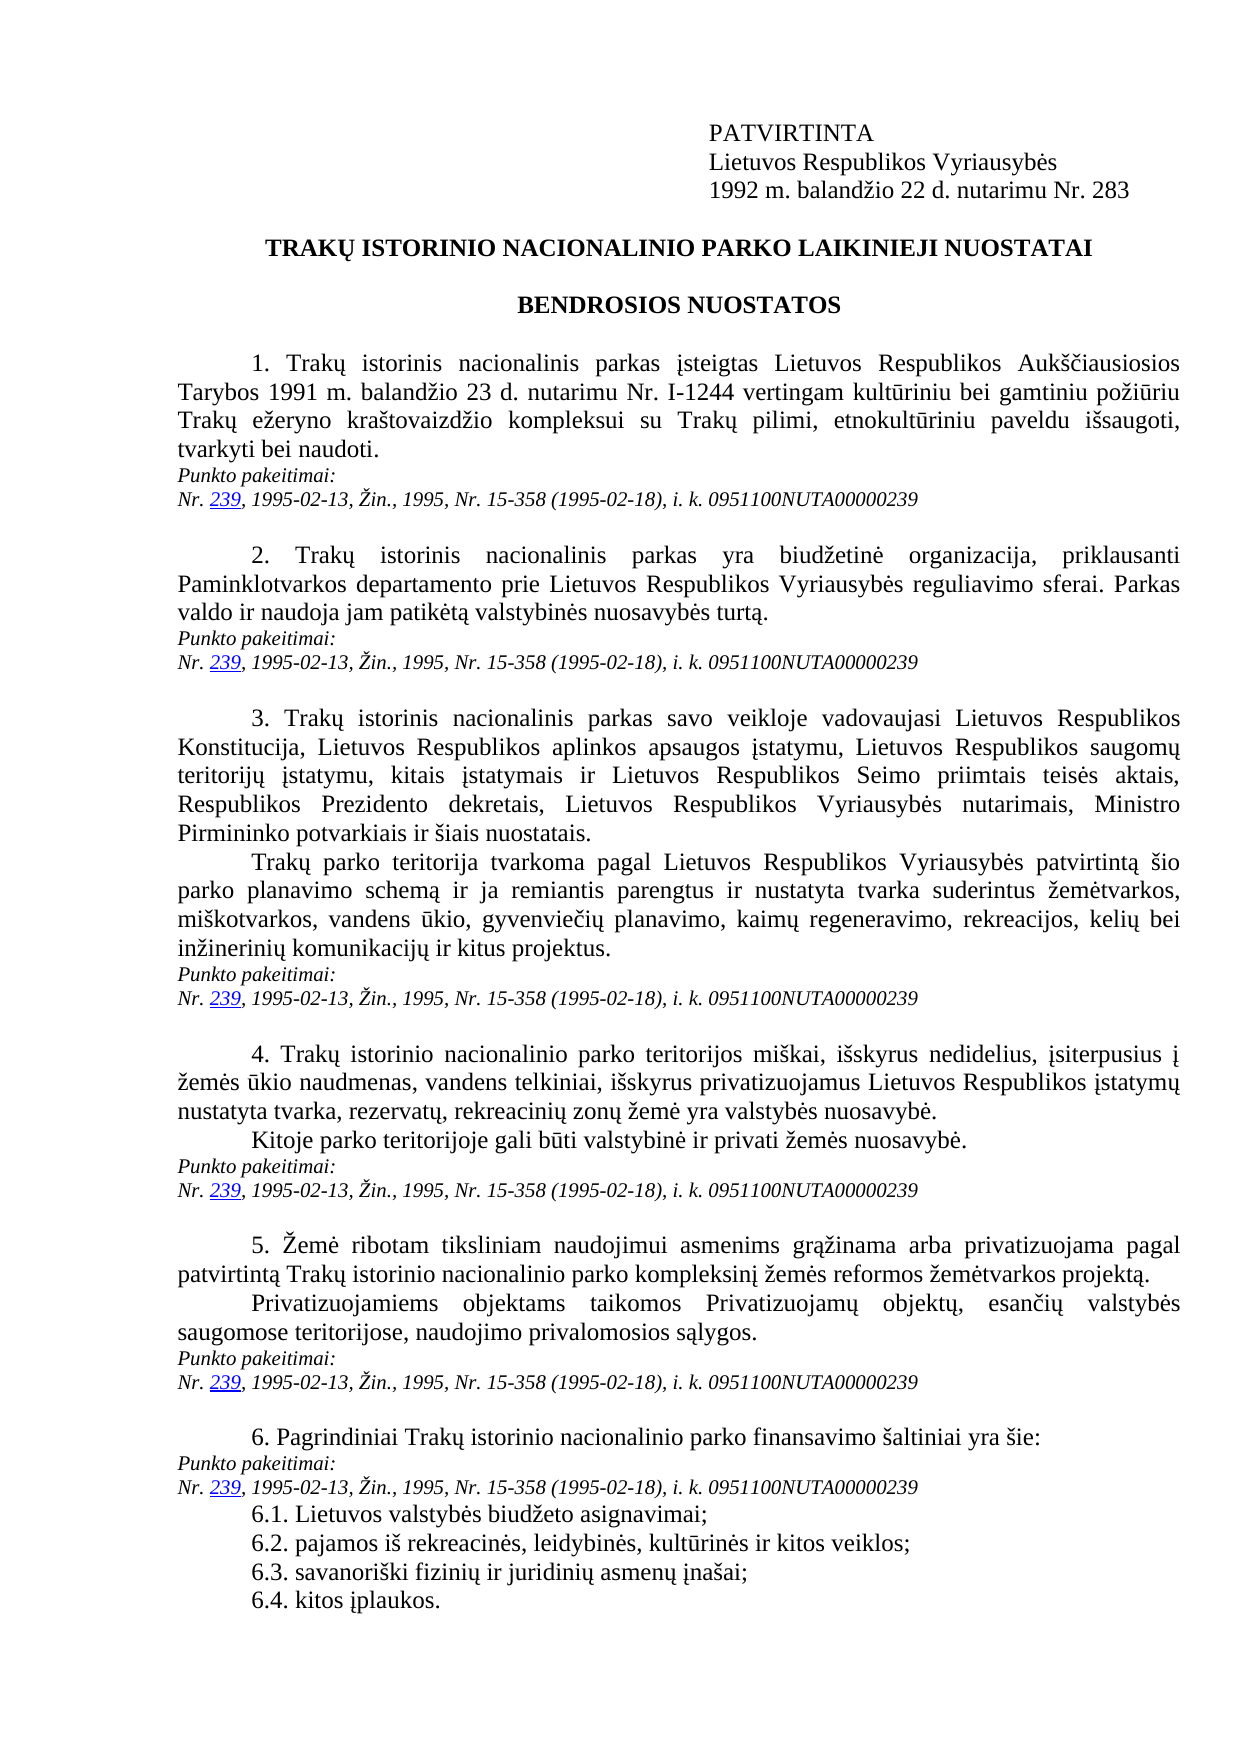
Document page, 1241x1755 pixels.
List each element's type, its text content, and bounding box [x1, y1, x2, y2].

text Punkto pakeitimai: [177, 626, 1181, 650]
text 1. Trakų istorinis nacionalinis parkas įsteigtas Lietuvos Respublikos Aukščiausiosios Tarybos 1991 m. balandžio 23 d. nutarimu Nr. I-1244 vertingam kultūriniu bei gamtiniu požiūriu Trakų ežeryno kraštovaizdžio kompleksui su Trakų pilimi, etnokultūriniu paveldu išsaugoti, tvarkyti bei naudoti. [177, 348, 1181, 463]
text Trakų istorinio nacionalinio parko laikinieji nuostatai [177, 233, 1181, 262]
text 6.3. savanoriški fizinių ir juridinių asmenų įnašai; [177, 1557, 1181, 1586]
text Kitoje parko teritorijoje gali būti valstybinė ir privati žemės nuosavybė. [177, 1125, 1181, 1154]
text 6.2. pajamos iš rekreacinės, leidybinės, kultūrinės ir kitos veiklos; [177, 1528, 1181, 1557]
text Punkto pakeitimai: [177, 1154, 1181, 1178]
text Nr. 239, 1995-02-13, Žin., 1995, Nr. 15-358 (1995-02-18), i. k. 0951100NUTA00000239 [177, 1370, 1181, 1394]
text 5. Žemė ribotam tiksliniam naudojimui asmenims grąžinama arba privatizuojama pagal patvirtintą Trakų istorinio nacionalinio parko kompleksinį žemės reformos žemėtvarkos projektą. [177, 1231, 1181, 1288]
text Punkto pakeitimai: [177, 463, 1181, 487]
text Nr. 239, 1995-02-13, Žin., 1995, Nr. 15-358 (1995-02-18), i. k. 0951100NUTA00000239 [177, 986, 1181, 1010]
text 4. Trakų istorinio nacionalinio parko teritorijos miškai, išskyrus nedidelius, įsiterpusius į žemės ūkio naudmenas, vandens telkiniai, išskyrus privatizuojamus Lietuvos Respublikos įstatymų nustatyta tvarka, rezervatų, rekreacinių zonų žemė yra valstybės nuosavybė. [177, 1039, 1181, 1125]
text Privatizuojamiems objektams taikomos Privatizuojamų objektų, esančių valstybės saugomose teritorijose, naudojimo privalomosios sąlygos. [177, 1288, 1181, 1346]
text Punkto pakeitimai: [177, 1346, 1181, 1370]
text Punkto pakeitimai: [177, 962, 1181, 986]
text Trakų parko teritorija tvarkoma pagal Lietuvos Respublikos Vyriausybės patvirtintą šio parko planavimo schemą ir ja remiantis parengtus ir nustatyta tvarka suderintus žemėtvarkos, miškotvarkos, vandens ūkio, gyvenviečių planavimo, kaimų regeneravimo, rekreacijos, kelių bei inžinerinių komunikacijų ir kitus projektus. [177, 847, 1181, 962]
text Nr. 239, 1995-02-13, Žin., 1995, Nr. 15-358 (1995-02-18), i. k. 0951100NUTA00000239 [177, 487, 1181, 511]
text PATVIRTINTA [177, 118, 1181, 147]
text Nr. 239, 1995-02-13, Žin., 1995, Nr. 15-358 (1995-02-18), i. k. 0951100NUTA00000239 [177, 650, 1181, 674]
text 1992 m. balandžio 22 d. nutarimu Nr. 283 [177, 176, 1181, 204]
text Nr. 239, 1995-02-13, Žin., 1995, Nr. 15-358 (1995-02-18), i. k. 0951100NUTA00000239 [177, 1475, 1181, 1499]
text 6. Pagrindiniai Trakų istorinio nacionalinio parko finansavimo šaltiniai yra šie: [177, 1422, 1181, 1451]
text Lietuvos Respublikos Vyriausybės [177, 147, 1181, 176]
text Bendrosios nuostatos [177, 291, 1181, 319]
text Punkto pakeitimai: [177, 1451, 1181, 1475]
text 6.4. kitos įplaukos. [177, 1586, 1181, 1614]
text 3. Trakų istorinis nacionalinis parkas savo veikloje vadovaujasi Lietuvos Respublikos Konstitucija, Lietuvos Respublikos aplinkos apsaugos įstatymu, Lietuvos Respublikos saugomų teritorijų įstatymu, kitais įstatymais ir Lietuvos Respublikos Seimo priimtais teisės aktais, Respublikos Prezidento dekretais, Lietuvos Respublikos Vyriausybės nutarimais, Ministro Pirmininko potvarkiais ir šiais nuostatais. [177, 703, 1181, 847]
text Nr. 239, 1995-02-13, Žin., 1995, Nr. 15-358 (1995-02-18), i. k. 0951100NUTA00000239 [177, 1178, 1181, 1202]
text 6.1. Lietuvos valstybės biudžeto asignavimai; [177, 1499, 1181, 1528]
text 2. Trakų istorinis nacionalinis parkas yra biudžetinė organizacija, priklausanti Paminklotvarkos departamento prie Lietuvos Respublikos Vyriausybės reguliavimo sferai. Parkas valdo ir naudoja jam patikėtą valstybinės nuosavybės turtą. [177, 540, 1181, 626]
